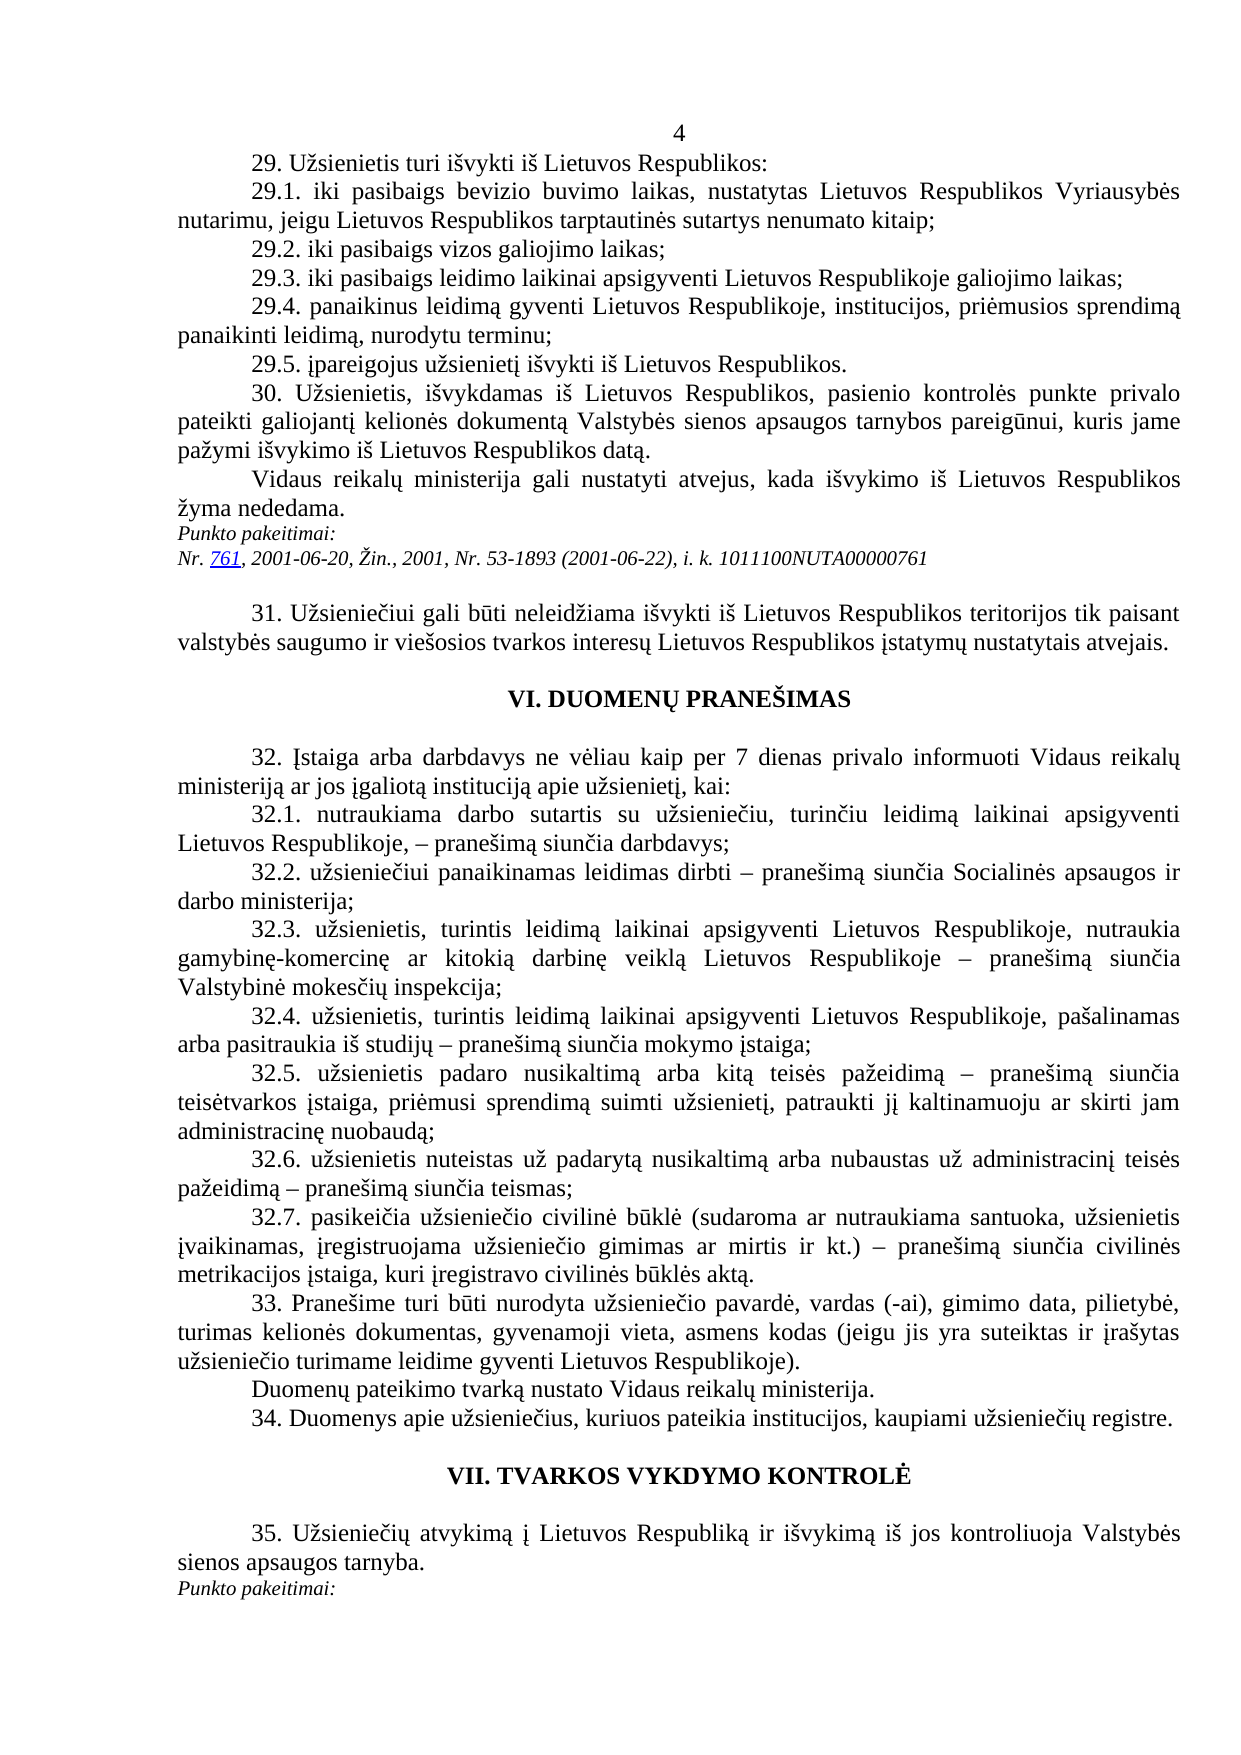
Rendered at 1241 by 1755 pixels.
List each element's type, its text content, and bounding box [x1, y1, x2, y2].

text 32.3. užsienietis, turintis leidimą laikinai apsigyventi Lietuvos Respublikoje, nutraukia gamybinę-komercinę ar kitokią darbinę veiklą Lietuvos Respublikoje – pranešimą siunčia Valstybinė mokesčių inspekcija; [177, 914, 1181, 1001]
text 32.7. pasikeičia užsieniečio civilinė būklė (sudaroma ar nutraukiama santuoka, užsienietis įvaikinamas, įregistruojama užsieniečio gimimas ar mirtis ir kt.) – pranešimą siunčia civilinės metrikacijos įstaiga, kuri įregistravo civilinės būklės aktą. [177, 1202, 1181, 1288]
text 29.2. iki pasibaigs vizos galiojimo laikas; [177, 234, 1181, 263]
text 31. Užsieniečiui gali būti neleidžiama išvykti iš Lietuvos Respublikos teritorijos tik paisant valstybės saugumo ir viešosios tvarkos interesų Lietuvos Respublikos įstatymų nustatytais atvejais. [177, 598, 1181, 656]
text 32.5. užsienietis padaro nusikaltimą arba kitą teisės pažeidimą – pranešimą siunčia teisėtvarkos įstaiga, priėmusi sprendimą suimti užsienietį, patraukti jį kaltinamuoju ar skirti jam administracinę nuobaudą; [177, 1058, 1181, 1144]
text Duomenų pateikimo tvarką nustato Vidaus reikalų ministerija. [177, 1374, 1181, 1403]
text Vidaus reikalų ministerija gali nustatyti atvejus, kada išvykimo iš Lietuvos Respublikos žyma nededama. [177, 464, 1181, 521]
text 34. Duomenys apie užsieniečius, kuriuos pateikia institucijos, kaupiami užsieniečių registre. [177, 1403, 1181, 1432]
text 33. Pranešime turi būti nurodyta užsieniečio pavardė, vardas (-ai), gimimo data, pilietybė, turimas kelionės dokumentas, gyvenamoji vieta, asmens kodas (jeigu jis yra suteiktas ir įrašytas užsieniečio turimame leidime gyventi Lietuvos Respublikoje). [177, 1288, 1181, 1374]
text 32. Įstaiga arba darbdavys ne vėliau kaip per 7 dienas privalo informuoti Vidaus reikalų ministeriją ar jos įgaliotą instituciją apie užsienietį, kai: [177, 742, 1181, 799]
text 35. Užsieniečių atvykimą į Lietuvos Respubliką ir išvykimą iš jos kontroliuoja Valstybės sienos apsaugos tarnyba. [177, 1518, 1181, 1576]
text 29.1. iki pasibaigs bevizio buvimo laikas, nustatytas Lietuvos Respublikos Vyriausybės nutarimu, jeigu Lietuvos Respublikos tarptautinės sutartys nenumato kitaip; [177, 176, 1181, 234]
text 29.3. iki pasibaigs leidimo laikinai apsigyventi Lietuvos Respublikoje galiojimo laikas; [177, 263, 1181, 291]
text 32.4. užsienietis, turintis leidimą laikinai apsigyventi Lietuvos Respublikoje, pašalinamas arba pasitraukia iš studijų – pranešimą siunčia mokymo įstaiga; [177, 1001, 1181, 1058]
text 32.2. užsieniečiui panaikinamas leidimas dirbti – pranešimą siunčia Socialinės apsaugos ir darbo ministerija; [177, 857, 1181, 914]
text VI. DUOMENŲ PRANEŠIMAS [177, 684, 1181, 713]
text Nr. 761, 2001-06-20, Žin., 2001, Nr. 53-1893 (2001-06-22), i. k. 1011100NUTA00000761 [177, 545, 1181, 569]
text 32.6. užsienietis nuteistas už padarytą nusikaltimą arba nubaustas už administracinį teisės pažeidimą – pranešimą siunčia teismas; [177, 1144, 1181, 1202]
text Punkto pakeitimai: [177, 521, 1181, 545]
text 29.5. įpareigojus užsienietį išvykti iš Lietuvos Respublikos. [177, 349, 1181, 378]
text 29.4. panaikinus leidimą gyventi Lietuvos Respublikoje, institucijos, priėmusios sprendimą panaikinti leidimą, nurodytu terminu; [177, 291, 1181, 349]
text Punkto pakeitimai: [177, 1576, 1181, 1600]
text 29. Užsienietis turi išvykti iš Lietuvos Respublikos: [177, 148, 1181, 176]
text 32.1. nutraukiama darbo sutartis su užsieniečiu, turinčiu leidimą laikinai apsigyventi Lietuvos Respublikoje, – pranešimą siunčia darbdavys; [177, 799, 1181, 857]
text 30. Užsienietis, išvykdamas iš Lietuvos Respublikos, pasienio kontrolės punkte privalo pateikti galiojantį kelionės dokumentą Valstybės sienos apsaugos tarnybos pareigūnui, kuris jame pažymi išvykimo iš Lietuvos Respublikos datą. [177, 378, 1181, 464]
text VII. TVARKOS VYKDYMO KONTROLĖ [177, 1461, 1181, 1489]
